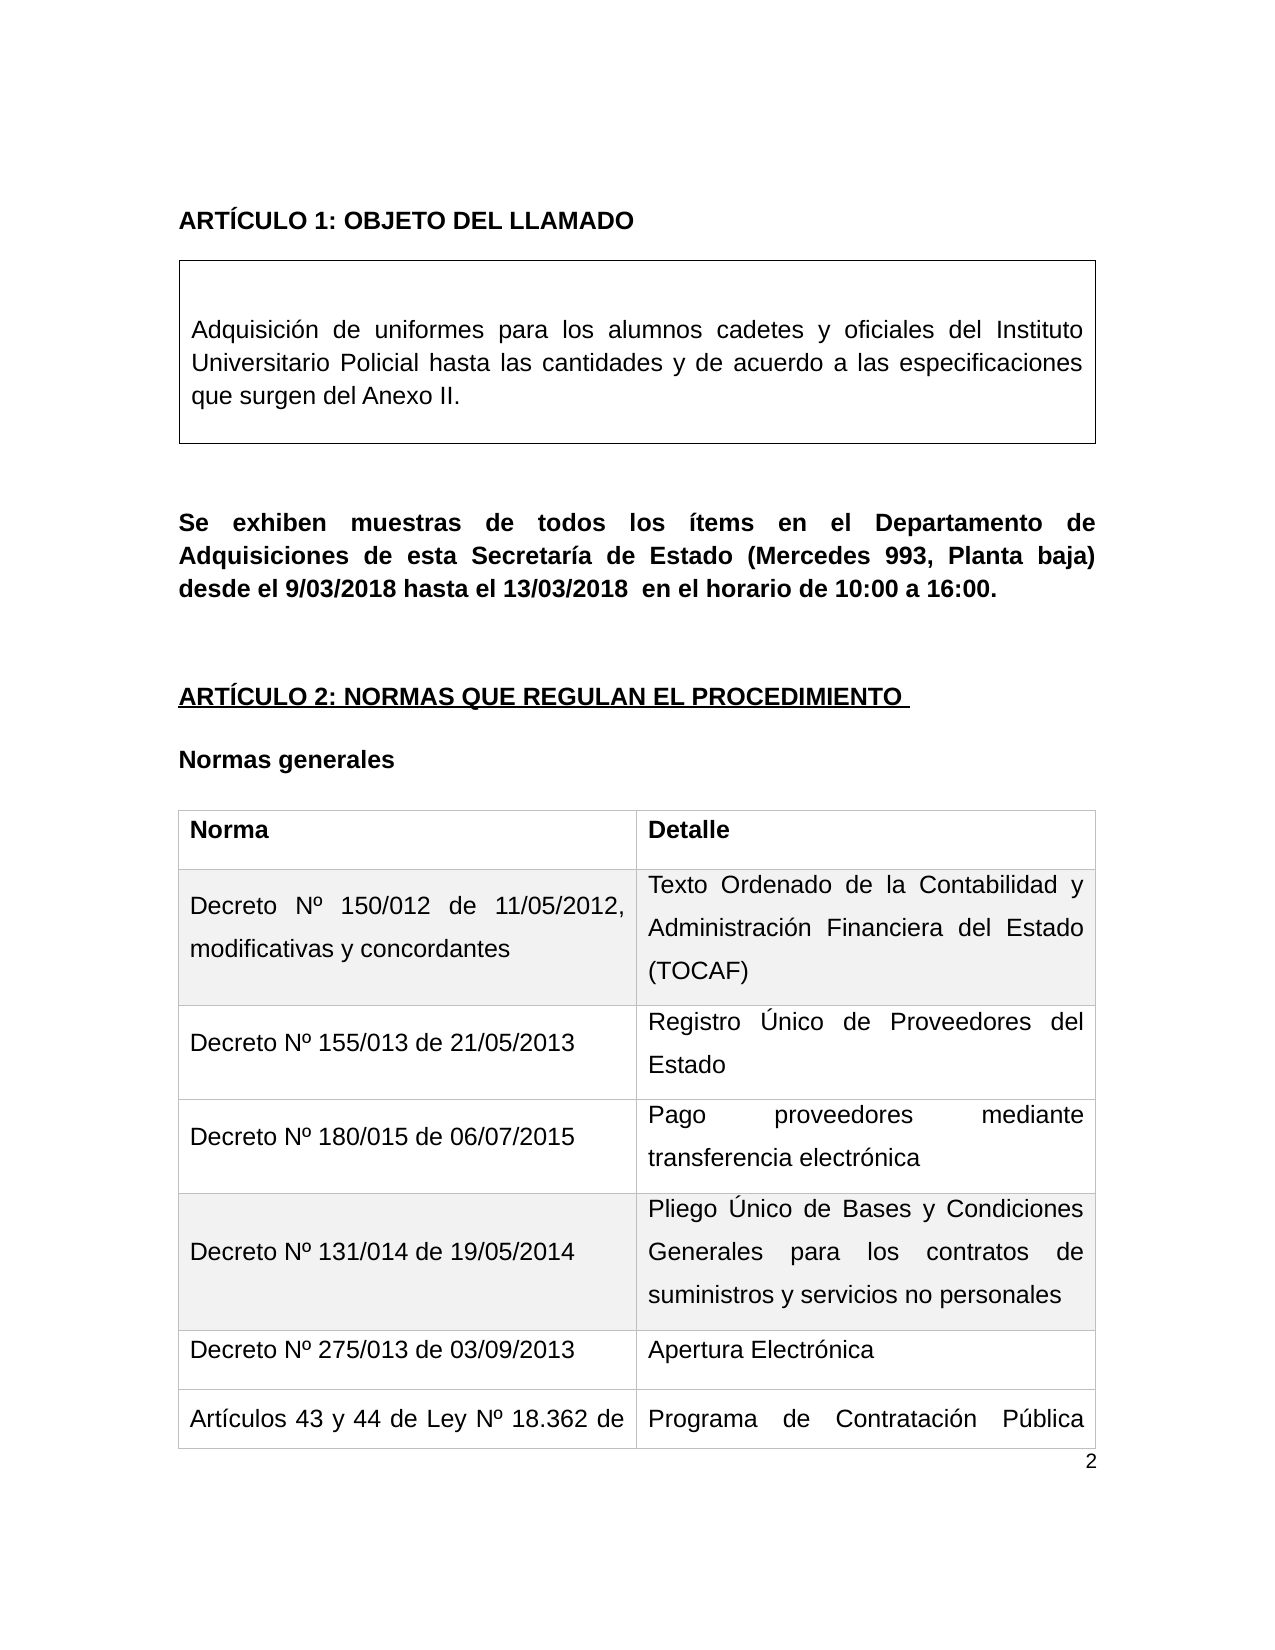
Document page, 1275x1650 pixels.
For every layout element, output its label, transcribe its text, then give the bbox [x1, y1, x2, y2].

table_cell Artículos 43 y 44 de Ley Nº 18.362 de [179, 1390, 636, 1448]
text Se exhiben muestras de todos los ítems en el Departamento de Adquisiciones de esta Secretaría de Estado (Mercedes 993, Planta baja) desde el 9/03/2018 hasta el 13/03/2018 en el horario de 10:00 a 16:00. [178, 508, 1097, 603]
table_cell Apertura Electrónica [637, 1331, 1095, 1389]
table_cell Decreto Nº 131/014 de 19/05/2014 [179, 1194, 636, 1330]
table_cell Registro Único de Proveedores del Estado [637, 1006, 1095, 1099]
table_header Adquisición de uniformes para los alumnos cadetes y oficiales del Instituto Universitario Policial hasta las cantidades y de acuerdo a las especificaciones que surgen del Anexo II. [180, 261, 1095, 443]
table_header Detalle [637, 811, 1095, 868]
table_cell Decreto Nº 155/013 de 21/05/2013 [179, 1006, 636, 1099]
table_header Norma [179, 811, 636, 868]
table_cell Pliego Único de Bases y Condiciones Generales para los contratos de suministros y servicios no personales [637, 1194, 1095, 1330]
subtitle ARTÍCULO 2: NORMAS QUE REGULAN EL PROCEDIMIENTO [178, 682, 1097, 710]
table_cell Programa de Contratación Pública [637, 1390, 1095, 1448]
subtitle ARTÍCULO 1: OBJETO DEL LLAMADO [178, 206, 1097, 235]
table_cell Texto Ordenado de la Contabilidad y Administración Financiera del Estado (TOCAF) [637, 870, 1095, 1005]
table_cell Decreto Nº 275/013 de 03/09/2013 [179, 1331, 636, 1389]
table_cell Pago proveedores mediante transferencia electrónica [637, 1100, 1095, 1193]
subtitle Normas generales [178, 746, 1097, 774]
table_cell Decreto Nº 150/012 de 11/05/2012, modificativas y concordantes [179, 870, 636, 1005]
table_cell Decreto Nº 180/015 de 06/07/2015 [179, 1100, 636, 1193]
